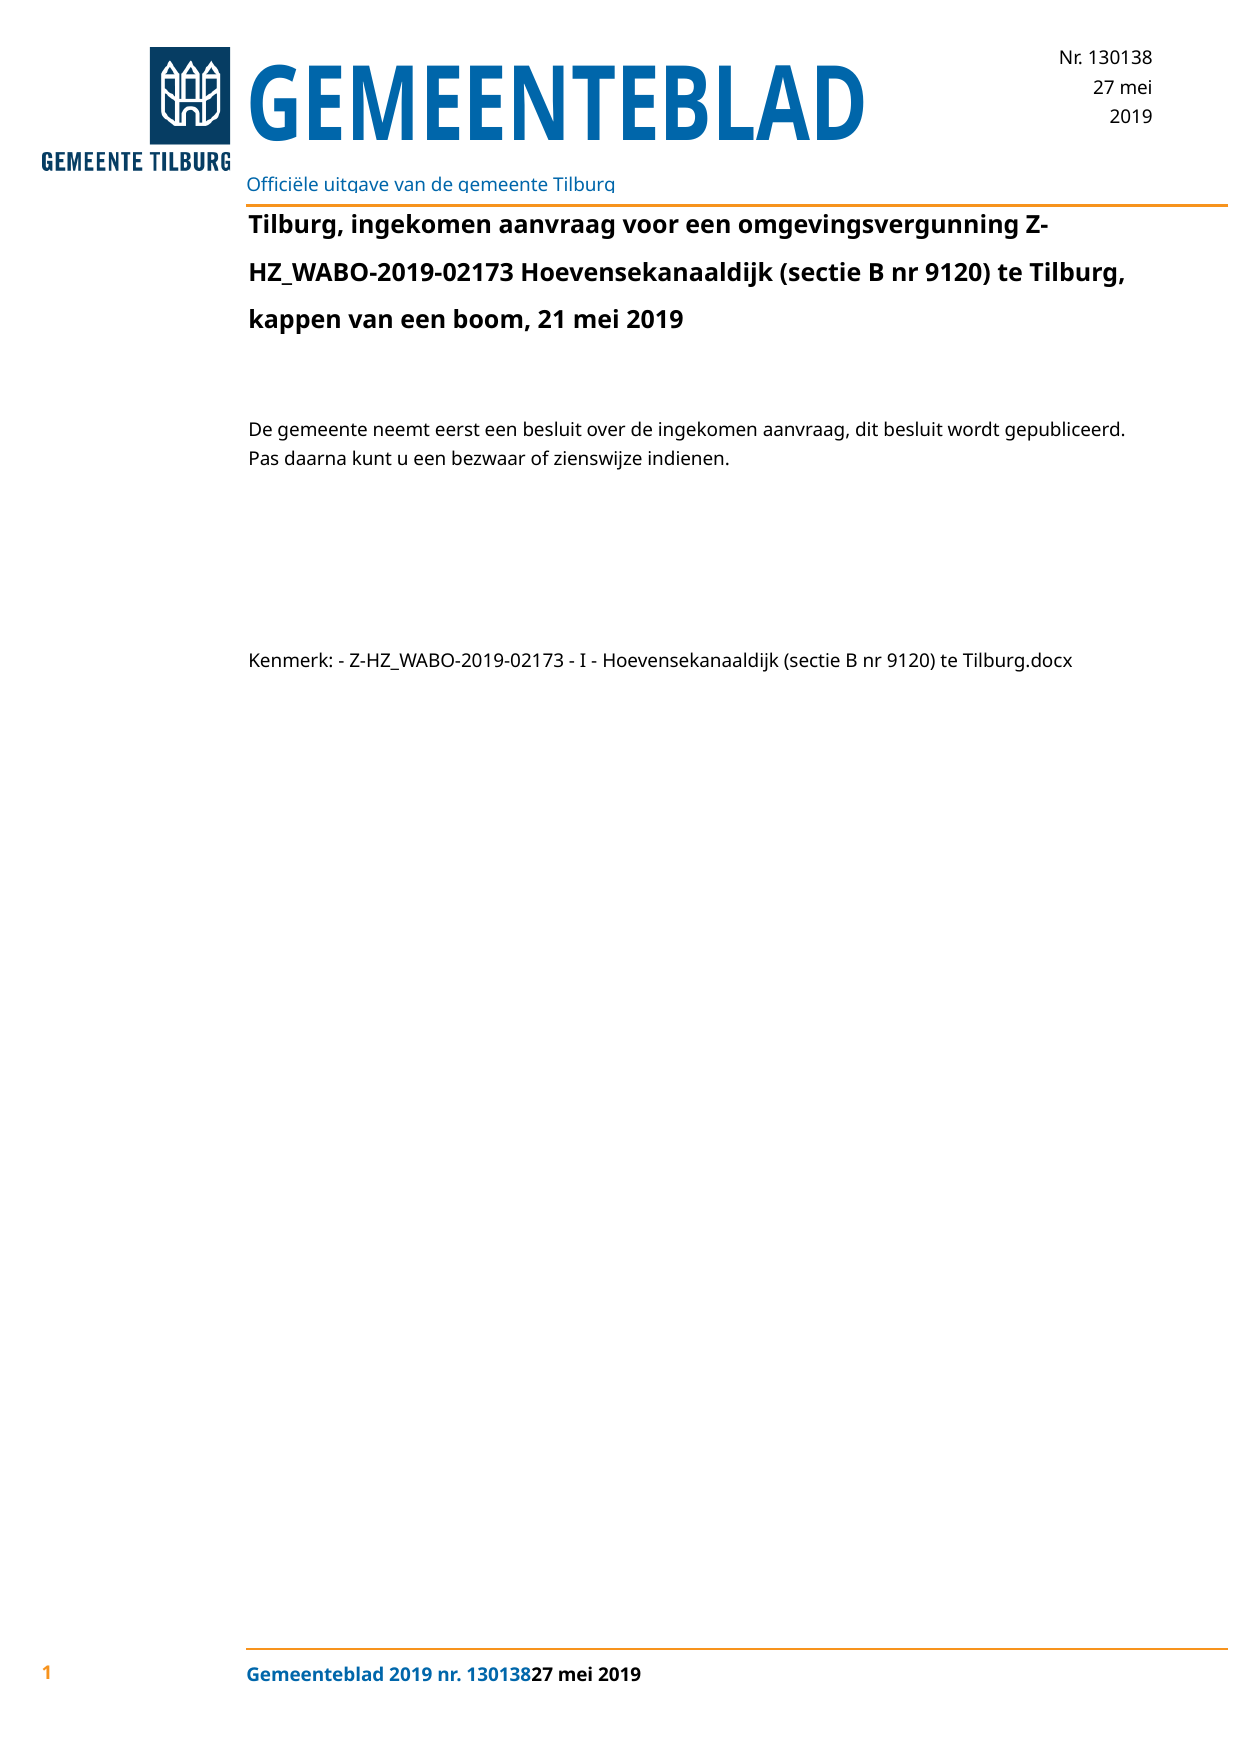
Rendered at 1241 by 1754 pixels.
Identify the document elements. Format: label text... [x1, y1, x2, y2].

text Kenmerk: - Z-HZ_WABO-2019-02173 - I - Hoevensekanaaldijk (sectie B nr 9120) te Tilburg.docx [248, 647, 1152, 673]
text Tilburg, ingekomen aanvraag voor een omgevingsvergunning Z-HZ_WABO-2019-02173 Hoevensekanaaldijk (sectie B nr 9120) te Tilburg, kappen van een boom, 21 mei 2019 [248, 207, 1152, 336]
picture [41, 47, 231, 172]
text De gemeente neemt eerst een besluit over de ingekomen aanvraag, dit besluit wordt gepubliceerd. Pas daarna kunt u een bezwaar of zienswijze indienen. [248, 416, 1152, 471]
